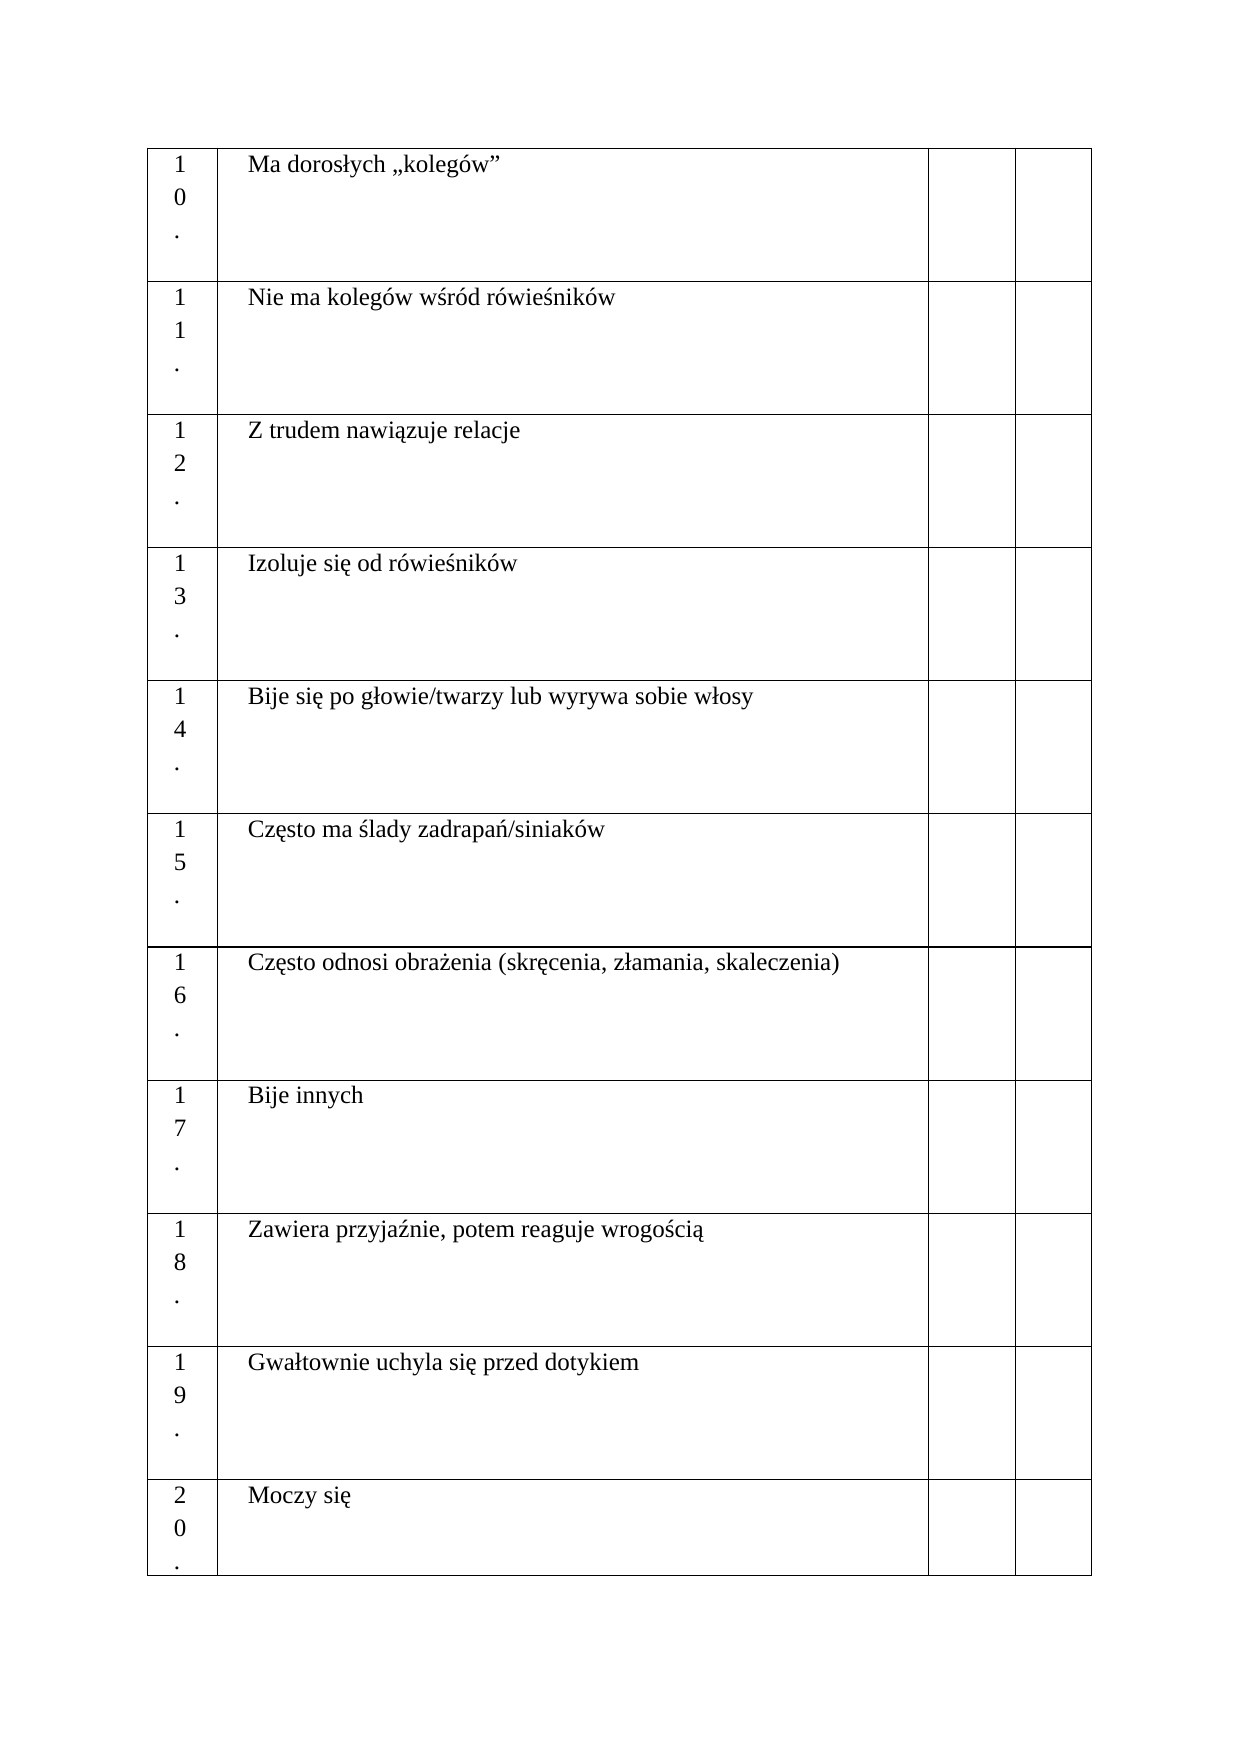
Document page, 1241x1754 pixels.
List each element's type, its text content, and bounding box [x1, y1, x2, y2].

table_cell [929, 1081, 1015, 1213]
table_cell [1016, 1480, 1091, 1575]
table_cell Nie ma kolegów wśród rówieśników [218, 282, 928, 414]
table_cell [929, 149, 1015, 281]
table_cell [1016, 149, 1091, 281]
table_cell Bije innych [218, 1081, 928, 1213]
table_cell [148, 1347, 217, 1479]
table_cell [1016, 415, 1091, 547]
table_cell Często odnosi obrażenia (skręcenia, złamania, skaleczenia) [218, 948, 928, 1079]
table_cell Zawiera przyjaźnie, potem reaguje wrogością [218, 1214, 928, 1346]
table_cell Bije się po głowie/twarzy lub wyrywa sobie włosy [218, 681, 928, 813]
table_cell [1016, 681, 1091, 813]
table_cell [148, 1081, 217, 1213]
table_cell Z trudem nawiązuje relacje [218, 415, 928, 547]
table_cell [148, 1480, 217, 1575]
table_cell Izoluje się od rówieśników [218, 548, 928, 680]
table_cell Gwałtownie uchyla się przed dotykiem [218, 1347, 928, 1479]
table_cell [1016, 814, 1091, 946]
table_cell [148, 681, 217, 813]
table_cell [148, 415, 217, 547]
table_cell [148, 149, 217, 281]
table_cell [929, 1347, 1015, 1479]
table_cell Moczy się [218, 1480, 928, 1575]
table_cell [1016, 548, 1091, 680]
table_cell [929, 415, 1015, 547]
table_cell [148, 1214, 217, 1346]
table_cell [148, 548, 217, 680]
table_cell [148, 814, 217, 946]
table_cell [1016, 948, 1091, 1079]
table_cell [1016, 282, 1091, 414]
table_cell [1016, 1214, 1091, 1346]
table_cell [1016, 1347, 1091, 1479]
table_cell [148, 282, 217, 414]
table_cell [929, 1214, 1015, 1346]
table_cell Ma dorosłych „kolegów” [218, 149, 928, 281]
table_cell [929, 282, 1015, 414]
table_cell [929, 548, 1015, 680]
table_cell [929, 948, 1015, 1079]
table_cell [929, 681, 1015, 813]
table_cell [1016, 1081, 1091, 1213]
table_cell Często ma ślady zadrapań/siniaków [218, 814, 928, 946]
table_cell [929, 1480, 1015, 1575]
table_cell [929, 814, 1015, 946]
table_cell [148, 948, 217, 1079]
